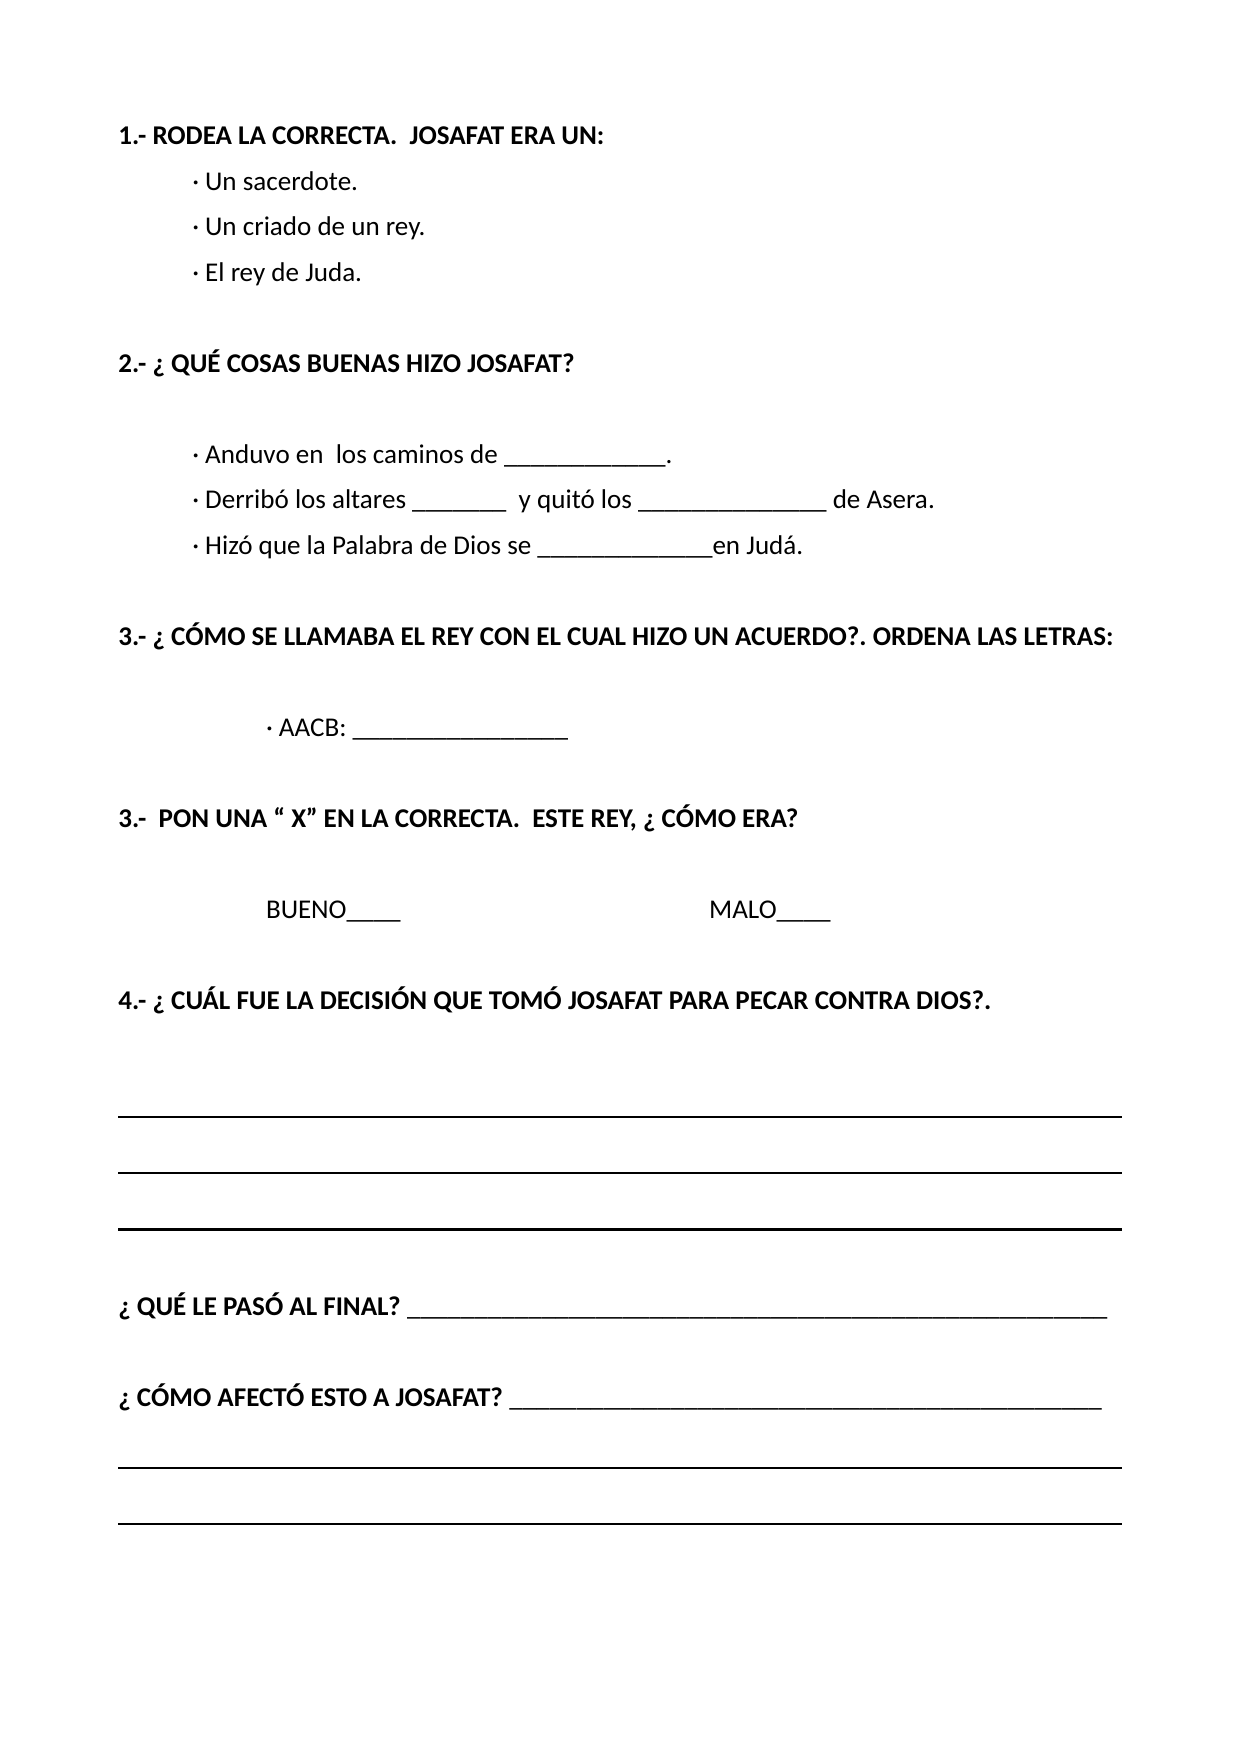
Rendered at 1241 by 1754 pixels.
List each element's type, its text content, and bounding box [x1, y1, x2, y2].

text · El rey de Juda. [118, 255, 1122, 288]
text · AACB: ________________ [118, 710, 1122, 743]
text 2.- ¿ QUÉ COSAS BUENAS HIZO JOSAFAT? [118, 346, 1122, 379]
text BUENO____ MALO____ [118, 892, 1122, 925]
text · Hizó que la Palabra de Dios se _____________en Judá. [118, 528, 1122, 561]
text · Un sacerdote. [118, 164, 1122, 197]
text · Anduvo en los caminos de ____________. [118, 437, 1122, 470]
text 1.- RODEA LA CORRECTA. JOSAFAT ERA UN: [118, 118, 1122, 151]
text 4.- ¿ CUÁL FUE LA DECISIÓN QUE TOMÓ JOSAFAT PARA PECAR CONTRA DIOS?. [118, 983, 1122, 1016]
text 3.- PON UNA “ X” EN LA CORRECTA. ESTE REY, ¿ CÓMO ERA? [118, 801, 1122, 834]
text ¿ CÓMO AFECTÓ ESTO A JOSAFAT? ____________________________________________ [118, 1380, 1122, 1413]
text · Un criado de un rey. [118, 209, 1122, 242]
text ¿ QUÉ LE PASÓ AL FINAL? ____________________________________________________ [118, 1289, 1122, 1322]
text 3.- ¿ CÓMO SE LLAMABA EL REY CON EL CUAL HIZO UN ACUERDO?. ORDENA LAS LETRAS: [118, 619, 1122, 652]
text · Derribó los altares _______ y quitó los ______________ de Asera. [118, 482, 1122, 515]
